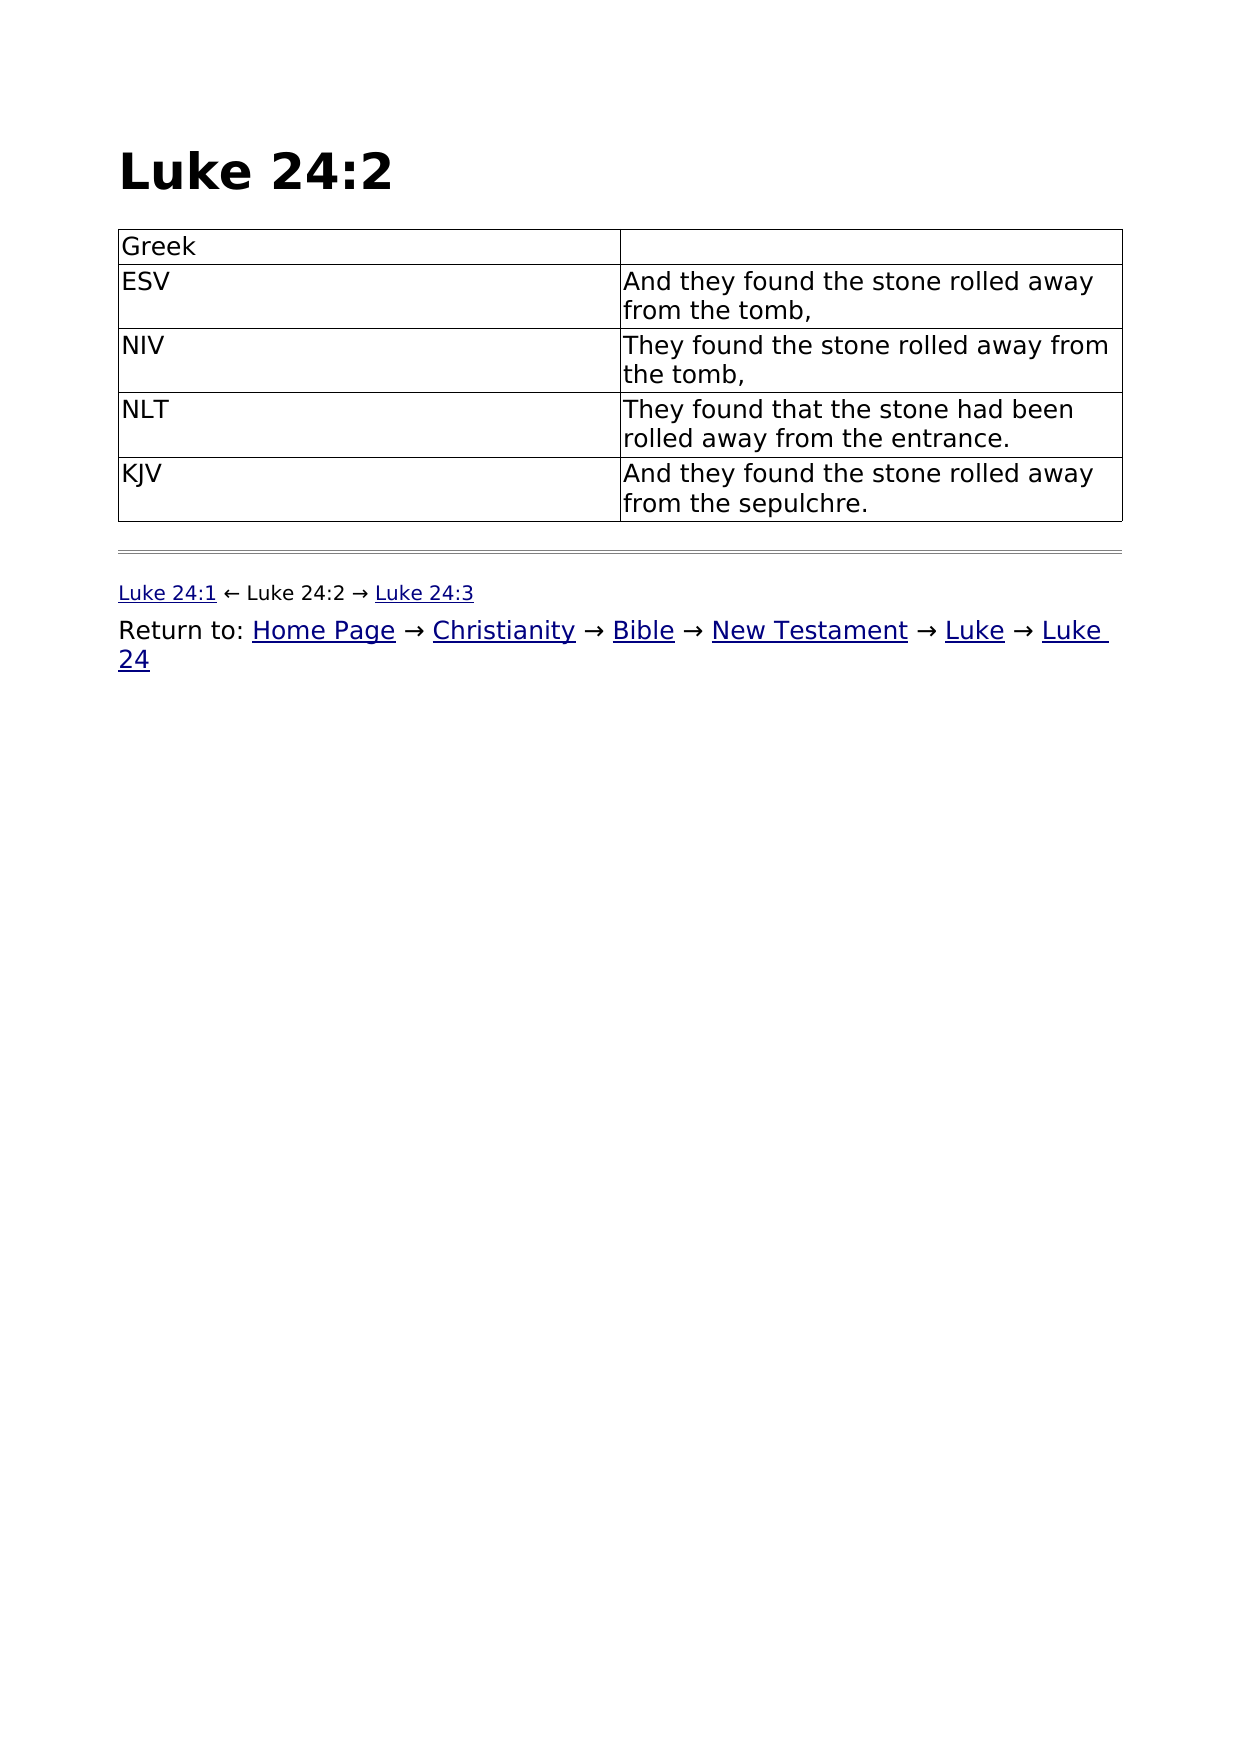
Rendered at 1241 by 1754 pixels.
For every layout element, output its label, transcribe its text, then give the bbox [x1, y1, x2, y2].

text Return to: Home Page → Christianity → Bible → New Testament → Luke → Luke 24 [118, 616, 1122, 674]
table_cell KJV [119, 458, 620, 521]
table_cell ESV [119, 265, 620, 328]
text Luke 24:1 ← Luke 24:2 → Luke 24:3 [118, 582, 1122, 616]
table_cell They found that the stone had been rolled away from the entrance. [621, 393, 1122, 457]
table_header [621, 230, 1122, 264]
table_cell They found the stone rolled away from the tomb, [621, 329, 1122, 392]
table_cell NLT [119, 393, 620, 457]
table_header Greek [119, 230, 620, 264]
table_cell And they found the stone rolled away from the sepulchre. [621, 458, 1122, 521]
table_cell And they found the stone rolled away from the tomb, [621, 265, 1122, 328]
table_cell NIV [119, 329, 620, 392]
subtitle Luke 24:2 [118, 143, 1122, 201]
